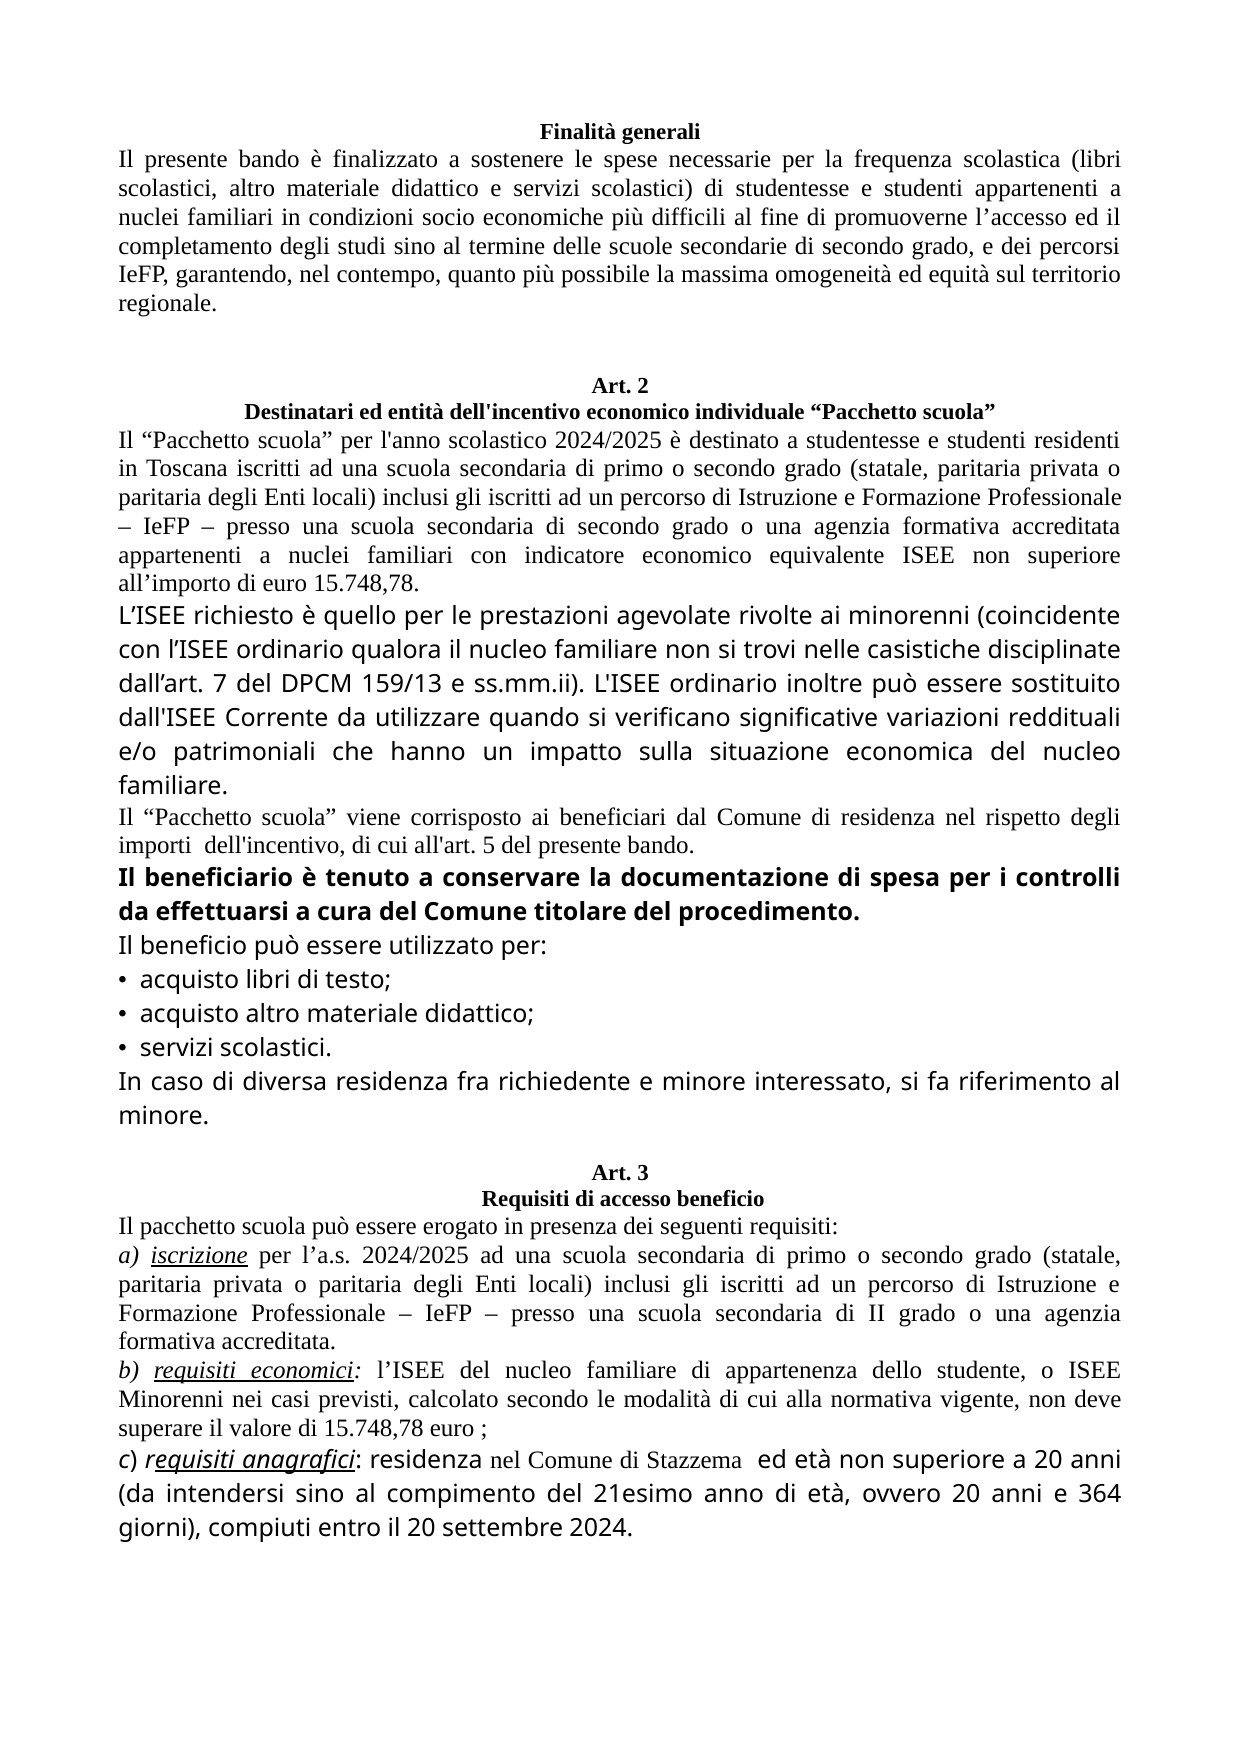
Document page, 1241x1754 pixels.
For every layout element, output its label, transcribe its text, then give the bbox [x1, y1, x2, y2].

text Finalità generali [118, 118, 1122, 144]
text Il “Pacchetto scuola” per l'anno scolastico 2024/2025 è destinato a studentesse e studenti residenti in Toscana iscritti ad una scuola secondaria di primo o secondo grado (statale, paritaria privata o paritaria degli Enti locali) inclusi gli iscritti ad un percorso di Istruzione e Formazione Professionale – IeFP – presso una scuola secondaria di secondo grado o una agenzia formativa accreditata appartenenti a nuclei familiari con indicatore economico equivalente ISEE non superiore all’importo di euro 15.748,78. [118, 425, 1122, 597]
text L’ISEE richiesto è quello per le prestazioni agevolate rivolte ai minorenni (coincidente con l’ISEE ordinario qualora il nucleo familiare non si trovi nelle casistiche disciplinate dall’art. 7 del DPCM 159/13 e ss.mm.ii). L'ISEE ordinario inoltre può essere sostituito dall'ISEE Corrente da utilizzare quando si verificano significative variazioni reddituali e/o patrimoniali che hanno un impatto sulla situazione economica del nucleo familiare. [118, 597, 1122, 802]
text In caso di diversa residenza fra richiedente e minore interessato, si fa riferimento al minore. [118, 1063, 1122, 1132]
text Il presente bando è finalizzato a sostenere le spese necessarie per la frequenza scolastica (libri scolastici, altro materiale didattico e servizi scolastici) di studentesse e studenti appartenenti a nuclei familiari in condizioni socio economiche più difficili al fine di promuoverne l’accesso ed il completamento degli studi sino al termine delle scuole secondarie di secondo grado, e dei percorsi IeFP, garantendo, nel contempo, quanto più possibile la massima omogeneità ed equità sul territorio regionale. [118, 144, 1122, 317]
text Art. 2 [118, 372, 1122, 398]
text Art. 3 [118, 1159, 1122, 1185]
text • acquisto altro materiale didattico; [118, 995, 1122, 1029]
text Il “Pacchetto scuola” viene corrisposto ai beneficiari dal Comune di residenza nel rispetto degli importi dell'incentivo, di cui all'art. 5 del presente bando. [118, 802, 1122, 859]
text • acquisto libri di testo; [118, 961, 1122, 995]
text • servizi scolastici. [118, 1029, 1122, 1063]
text Requisiti di accesso beneficio [118, 1185, 1122, 1211]
text c) requisiti anagrafici: residenza nel Comune di Stazzema ed età non superiore a 20 anni (da intendersi sino al compimento del 21esimo anno di età, ovvero 20 anni e 364 giorni), compiuti entro il 20 settembre 2024. [118, 1441, 1122, 1544]
text Il beneficio può essere utilizzato per: [118, 927, 1122, 961]
text Il pacchetto scuola può essere erogato in presenza dei seguenti requisiti: [118, 1211, 1122, 1240]
text Destinatari ed entità dell'incentivo economico individuale “Pacchetto scuola” [118, 398, 1122, 425]
text Il beneficiario è tenuto a conservare la documentazione di spesa per i controlli da effettuarsi a cura del Comune titolare del procedimento. [118, 859, 1122, 927]
text a) iscrizione per l’a.s. 2024/2025 ad una scuola secondaria di primo o secondo grado (statale, paritaria privata o paritaria degli Enti locali) inclusi gli iscritti ad un percorso di Istruzione e Formazione Professionale – IeFP – presso una scuola secondaria di II grado o una agenzia formativa accreditata. [118, 1240, 1122, 1355]
text b) requisiti economici: l’ISEE del nucleo familiare di appartenenza dello studente, o ISEE Minorenni nei casi previsti, calcolato secondo le modalità di cui alla normativa vigente, non deve superare il valore di 15.748,78 euro ; [118, 1355, 1122, 1441]
